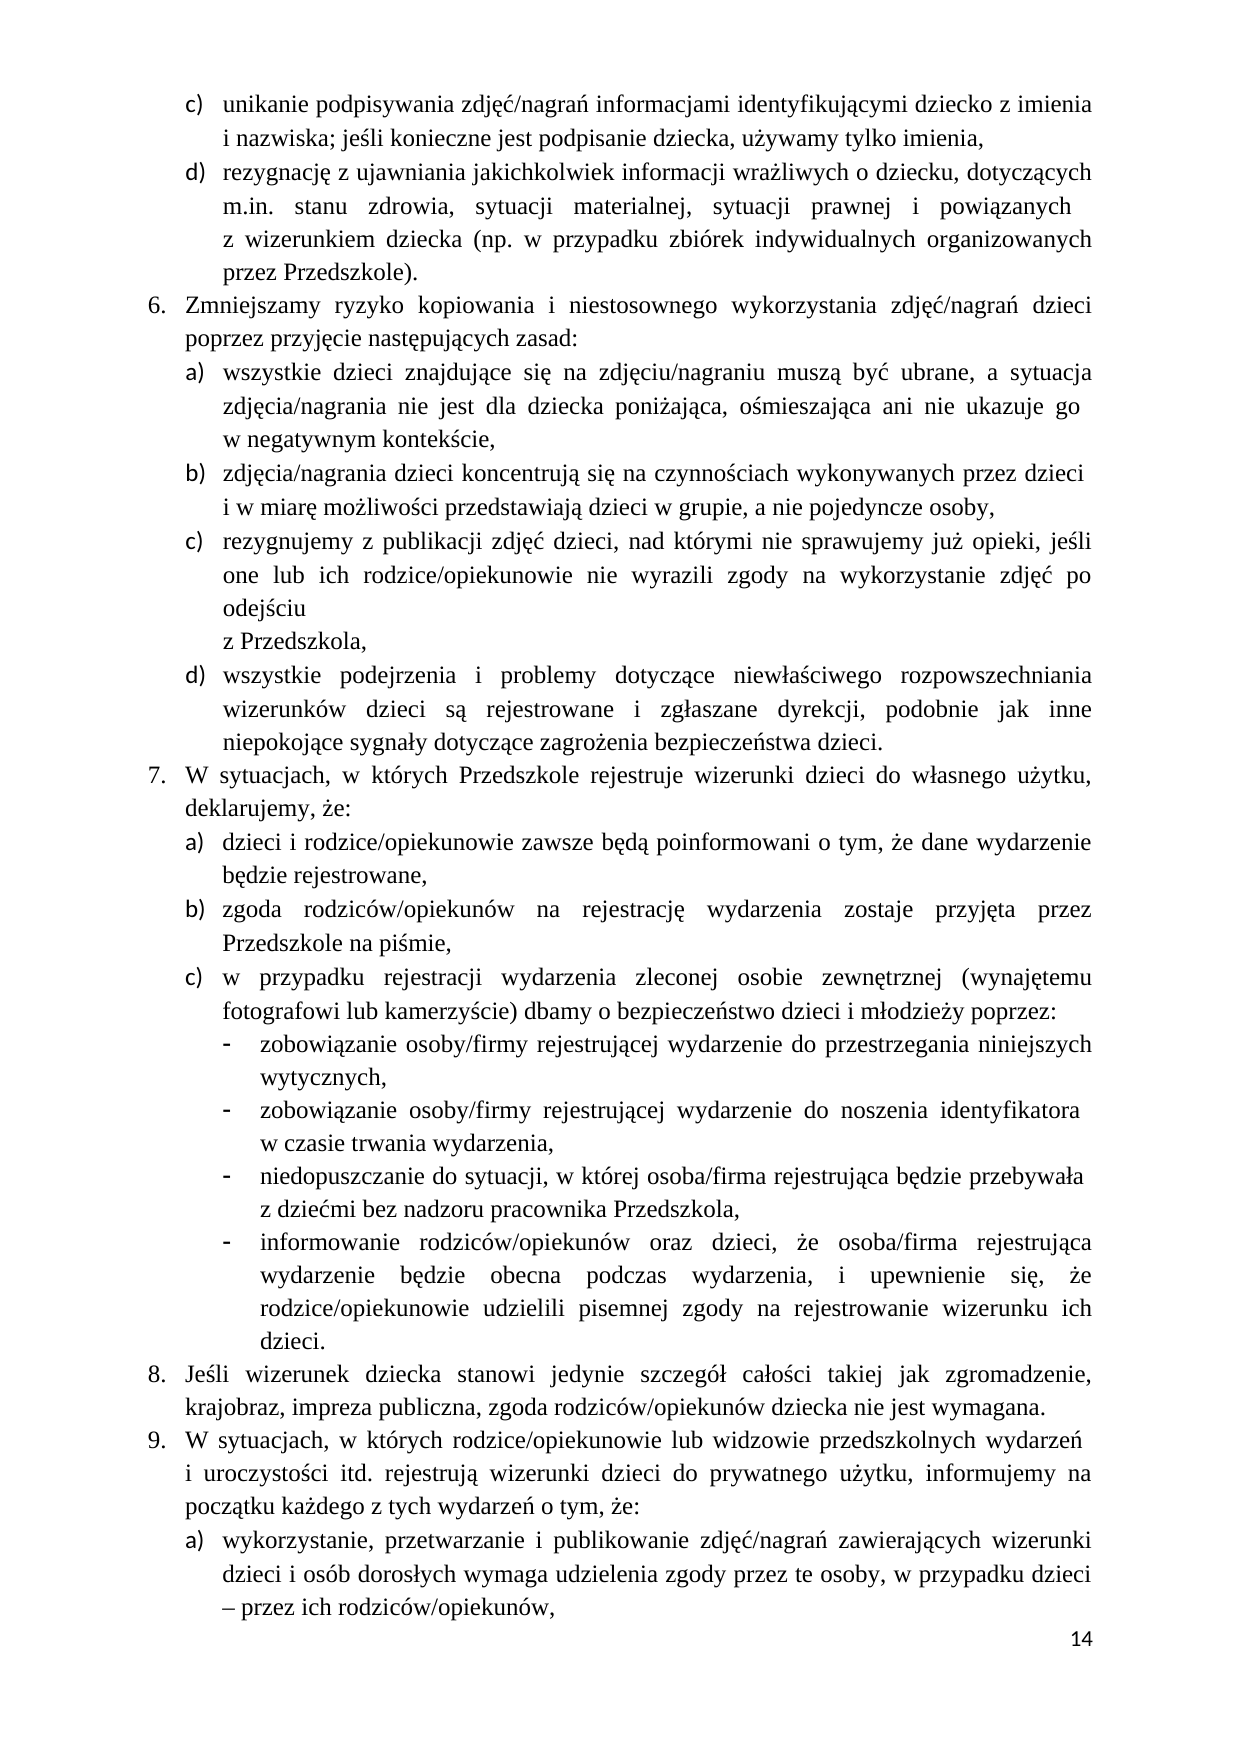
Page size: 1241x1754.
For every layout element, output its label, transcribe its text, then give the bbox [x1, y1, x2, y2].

list zdjęcia/nagrania dzieci koncentrują się na czynnościach wykonywanych przez dzieci i w miarę możliwości przedstawiają dzieci w grupie, a nie pojedyncze osoby, [185, 457, 1093, 521]
list rezygnujemy z publikacji zdjęć dzieci, nad którymi nie sprawujemy już opieki, jeśli one lub ich rodzice/opiekunowie nie wyrazili zgody na wykorzystanie zdjęć po odejściu z Przedszkola, [185, 525, 1093, 654]
list W sytuacjach, w których Przedszkole rejestruje wizerunki dzieci do własnego użytku, deklarujemy, że: [148, 760, 1093, 821]
list zobowiązanie osoby/firmy rejestrującej wydarzenie do noszenia identyfikatora w czasie trwania wydarzenia, [222, 1095, 1093, 1157]
list informowanie rodziców/opiekunów oraz dzieci, że osoba/firma rejestrująca wydarzenie będzie obecna podczas wydarzenia, i upewnienie się, że rodzice/opiekunowie udzielili pisemnej zgody na rejestrowanie wizerunku ich dzieci. [222, 1227, 1093, 1355]
list zgoda rodziców/opiekunów na rejestrację wydarzenia zostaje przyjęta przez Przedszkole na piśmie, [185, 893, 1093, 957]
list zobowiązanie osoby/firmy rejestrującej wydarzenie do przestrzegania niniejszych wytycznych, [222, 1029, 1093, 1091]
list dzieci i rodzice/opiekunowie zawsze będą poinformowani o tym, że dane wydarzenie będzie rejestrowane, [185, 826, 1093, 889]
list wykorzystanie, przetwarzanie i publikowanie zdjęć/nagrań zawierających wizerunki dzieci i osób dorosłych wymaga udzielenia zgody przez te osoby, w przypadku dzieci – przez ich rodziców/opiekunów, [185, 1524, 1093, 1621]
list wszystkie dzieci znajdujące się na zdjęciu/nagraniu muszą być ubrane, a sytuacja zdjęcia/nagrania nie jest dla dziecka poniżająca, ośmieszająca ani nie ukazuje go w negatywnym kontekście, [185, 356, 1093, 453]
list W sytuacjach, w których rodzice/opiekunowie lub widzowie przedszkolnych wydarzeń i uroczystości itd. rejestrują wizerunki dzieci do prywatnego użytku, informujemy na początku każdego z tych wydarzeń o tym, że: [148, 1425, 1093, 1520]
list rezygnację z ujawniania jakichkolwiek informacji wrażliwych o dziecku, dotyczących m.in. stanu zdrowia, sytuacji materialnej, sytuacji prawnej i powiązanych z wizerunkiem dziecka (np. w przypadku zbiórek indywidualnych organizowanych przez Przedszkole). [185, 156, 1093, 286]
list Jeśli wizerunek dziecka stanowi jedynie szczegół całości takiej jak zgromadzenie, krajobraz, impreza publiczna, zgoda rodziców/opiekunów dziecka nie jest wymagana. [148, 1359, 1093, 1421]
list Zmniejszamy ryzyko kopiowania i niestosownego wykorzystania zdjęć/nagrań dzieci poprzez przyjęcie następujących zasad: [148, 290, 1093, 352]
list wszystkie podejrzenia i problemy dotyczące niewłaściwego rozpowszechniania wizerunków dzieci są rejestrowane i zgłaszane dyrekcji, podobnie jak inne niepokojące sygnały dotyczące zagrożenia bezpieczeństwa dzieci. [185, 659, 1093, 755]
list unikanie podpisywania zdjęć/nagrań informacjami identyfikującymi dziecko z imienia i nazwiska; jeśli konieczne jest podpisanie dziecka, używamy tylko imienia, [185, 89, 1093, 152]
list niedopuszczanie do sytuacji, w której osoba/firma rejestrująca będzie przebywała z dziećmi bez nadzoru pracownika Przedszkola, [222, 1161, 1093, 1223]
list w przypadku rejestracji wydarzenia zleconej osobie zewnętrznej (wynajętemu fotografowi lub kamerzyście) dbamy o bezpieczeństwo dzieci i młodzieży poprzez: [185, 961, 1093, 1025]
